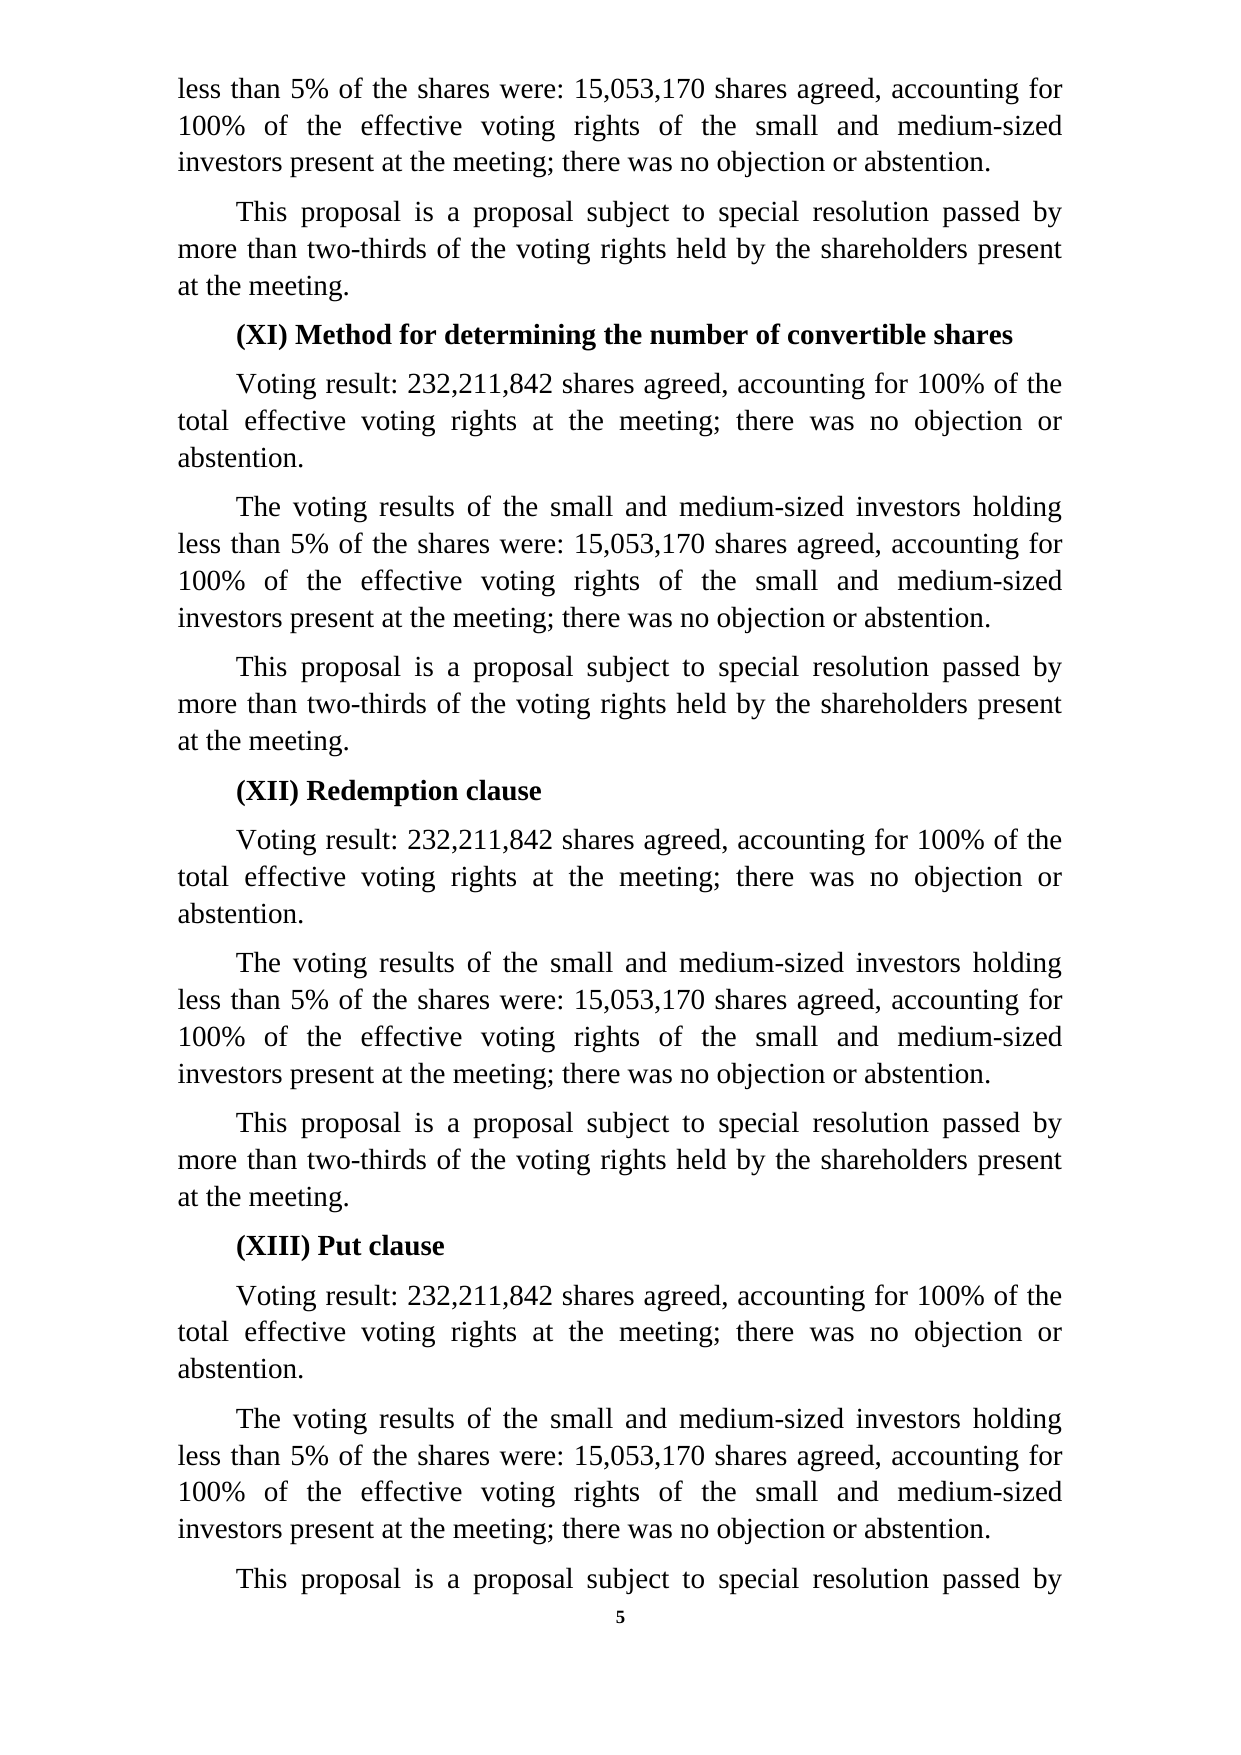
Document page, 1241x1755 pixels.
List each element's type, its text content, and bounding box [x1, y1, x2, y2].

text This proposal is a proposal subject to special resolution passed by [177, 1561, 1063, 1594]
text This proposal is a proposal subject to special resolution passed by more than two-thirds of the voting rights held by the shareholders present at the meeting. [177, 194, 1063, 301]
text This proposal is a proposal subject to special resolution passed by more than two-thirds of the voting rights held by the shareholders present at the meeting. [177, 649, 1063, 757]
text The voting results of the small and medium-sized investors holding less than 5% of the shares were: 15,053,170 shares agreed, accounting for 100% of the effective voting rights of the small and medium-sized investors present at the meeting; there was no objection or abstention. [177, 1401, 1063, 1545]
text Voting result: 232,211,842 shares agreed, accounting for 100% of the total effective voting rights at the meeting; there was no objection or abstention. [177, 366, 1063, 474]
subtitle (XI) Method for determining the number of convertible shares [177, 317, 1063, 351]
text Voting result: 232,211,842 shares agreed, accounting for 100% of the total effective voting rights at the meeting; there was no objection or abstention. [177, 822, 1063, 929]
text Voting result: 232,211,842 shares agreed, accounting for 100% of the total effective voting rights at the meeting; there was no objection or abstention. [177, 1278, 1063, 1385]
subtitle (XIII) Put clause [177, 1228, 1063, 1262]
subtitle (XII) Redemption clause [177, 773, 1063, 806]
text less than 5% of the shares were: 15,053,170 shares agreed, accounting for 100% of the effective voting rights of the small and medium-sized investors present at the meeting; there was no objection or abstention. [177, 71, 1063, 178]
text This proposal is a proposal subject to special resolution passed by more than two-thirds of the voting rights held by the shareholders present at the meeting. [177, 1105, 1063, 1212]
text The voting results of the small and medium-sized investors holding less than 5% of the shares were: 15,053,170 shares agreed, accounting for 100% of the effective voting rights of the small and medium-sized investors present at the meeting; there was no objection or abstention. [177, 945, 1063, 1089]
text The voting results of the small and medium-sized investors holding less than 5% of the shares were: 15,053,170 shares agreed, accounting for 100% of the effective voting rights of the small and medium-sized investors present at the meeting; there was no objection or abstention. [177, 489, 1063, 634]
